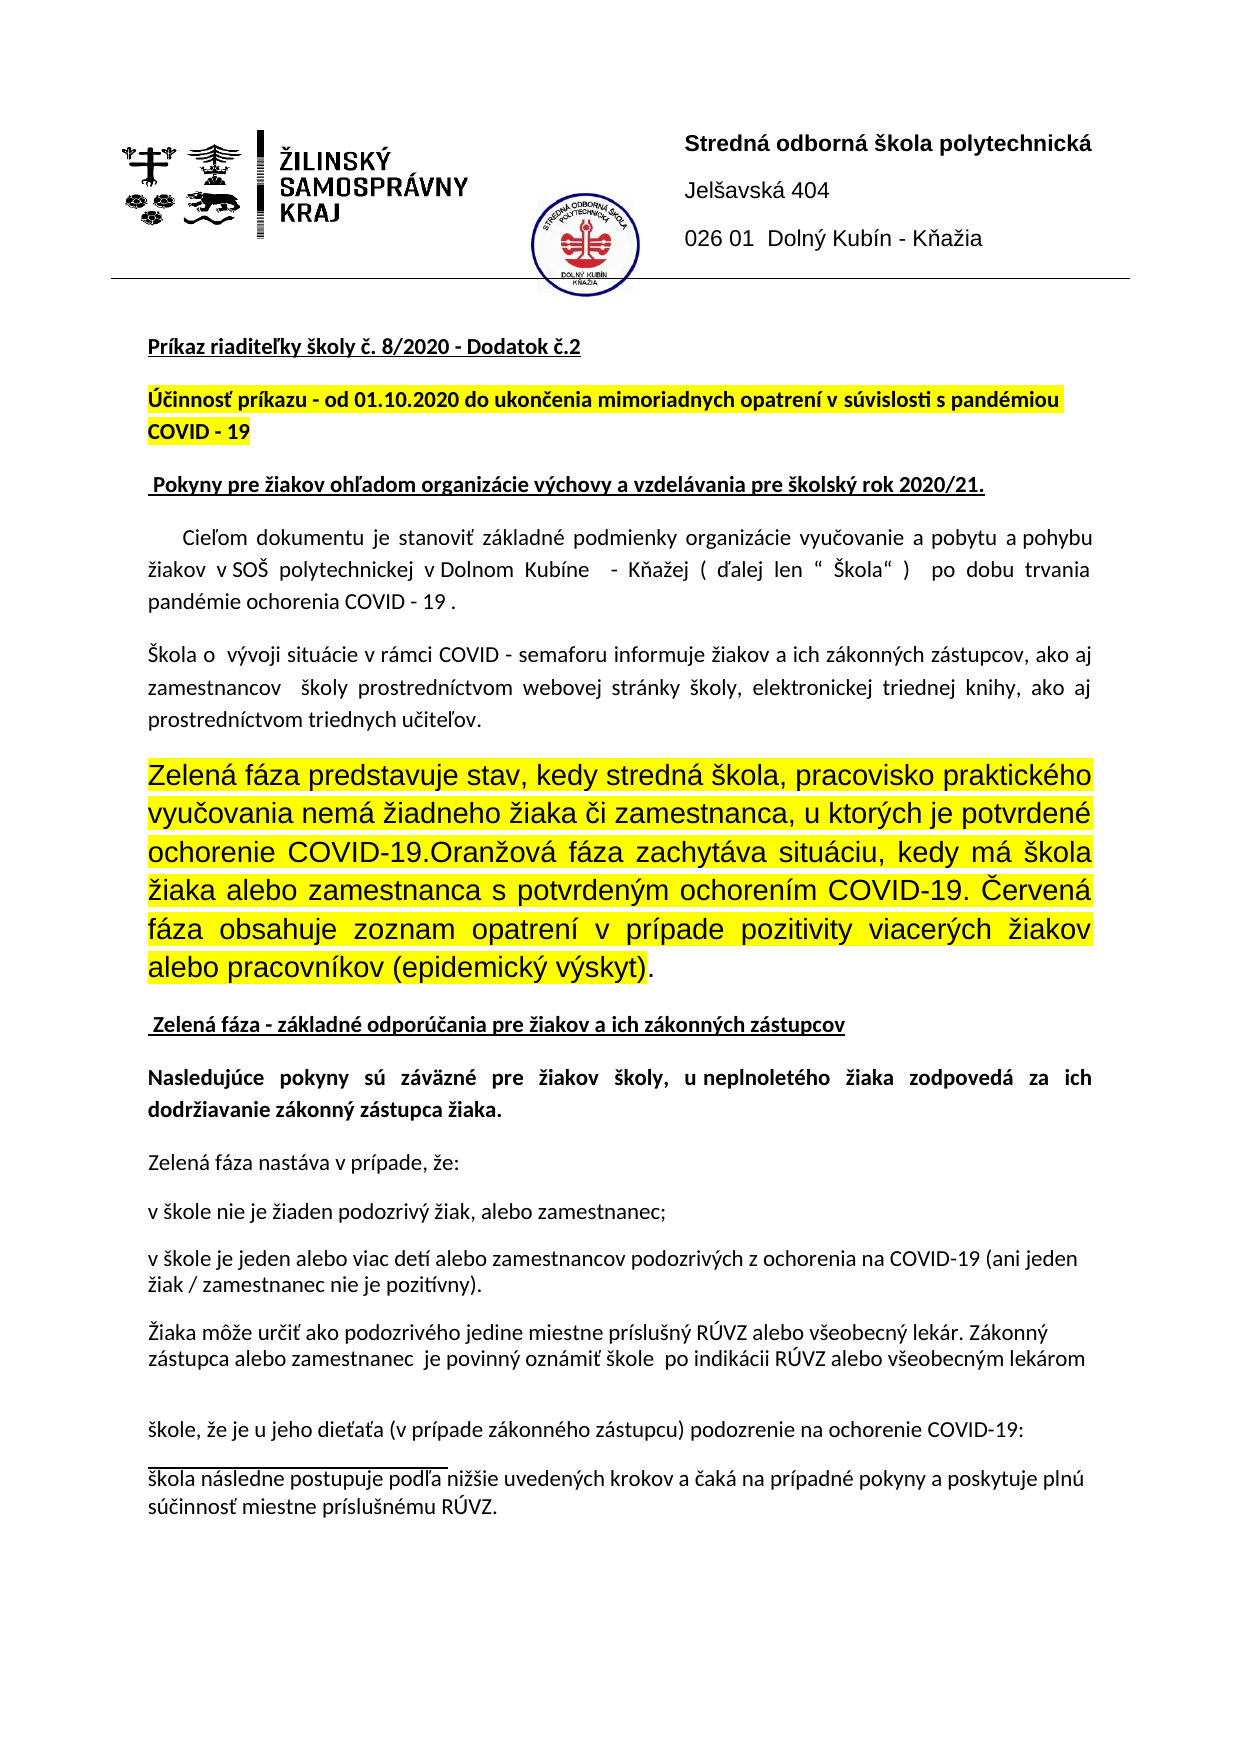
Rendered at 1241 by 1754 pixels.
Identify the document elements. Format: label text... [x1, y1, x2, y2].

table_header [111, 112, 480, 278]
text v škole nie je žiaden podozrivý žiak, alebo zamestnanec; [148, 1197, 1093, 1225]
text Žiaka môže určiť ako podozrivého jedine miestne príslušný RÚVZ alebo všeobecný lekár. Zákonný zástupca alebo zamestnanec je povinný oznámiť škole po indikácii RÚVZ alebo všeobecným lekárom [148, 1319, 1093, 1372]
text Nasledujúce pokyny sú záväzné pre žiakov školy, u neplnoletého žiaka zodpovedá za ich dodržiavanie zákonný zástupca žiaka. [148, 1063, 1093, 1123]
text Príkaz riaditeľky školy č. 8/2020 - Dodatok č.2 [148, 332, 1093, 360]
text v škole je jeden alebo viac detí alebo zamestnancov podozrivých z ochorenia na COVID-19 (ani jeden žiak / zamestnanec nie je pozitívny). [148, 1246, 1093, 1298]
text Zelená fáza - základné odporúčania pre žiakov a ich zákonných zástupcov [148, 1010, 1093, 1038]
text Zelená fáza predstavuje stav, kedy stredná škola, pracovisko praktického vyučovania nemá žiadneho žiaka či zamestnanca, u ktorých je potvrdené ochorenie COVID-19.Oranžová fáza zachytáva situáciu, kedy má škola žiaka alebo zamestnanca s potvrdeným ochorením COVID-19. Červená fáza obsahuje zoznam opatrení v prípade pozitivity viacerých žiakov alebo pracovníkov (epidemický výskyt). [148, 758, 1093, 984]
text Pokyny pre žiakov ohľadom organizácie výchovy a vzdelávania pre školský rok 2020/21. [148, 470, 1093, 498]
text Zelená fáza nastáva v prípade, že: [148, 1148, 1093, 1176]
text Škola o vývoji situácie v rámci COVID - semaforu informuje žiakov a ich zákonných zástupcov, ako aj zamestnancov školy prostredníctvom webovej stránky školy, elektronickej triednej knihy, ako aj prostredníctvom triednych učiteľov. [148, 640, 1093, 733]
text škole, že je u jeho dieťaťa (v prípade zákonného zástupcu) podozrenie na ochorenie COVID-19: [148, 1416, 1093, 1444]
text škola následne postupuje podľa nižšie uvedených krokov a čaká na prípadné pokyny a poskytuje plnú súčinnosť miestne príslušnému RÚVZ. [148, 1464, 1093, 1521]
text Cieľom dokumentu je stanoviť základné podmienky organizácie vyučovanie a pobytu a pohybu žiakov v SOŠ polytechnickej v Dolnom Kubíne - Kňažej ( ďalej len “ Škola“ ) po dobu trvania pandémie ochorenia COVID - 19 . [148, 523, 1093, 615]
table_header Stredná odborná škola polytechnická Jelšavská 404 026 01 Dolný Kubín - Kňažia [673, 112, 1129, 278]
text Účinnosť príkazu - od 01.10.2020 do ukončenia mimoriadnych opatrení v súvislosti s pandémiou COVID - 19 [148, 385, 1093, 445]
table_header [480, 112, 673, 278]
